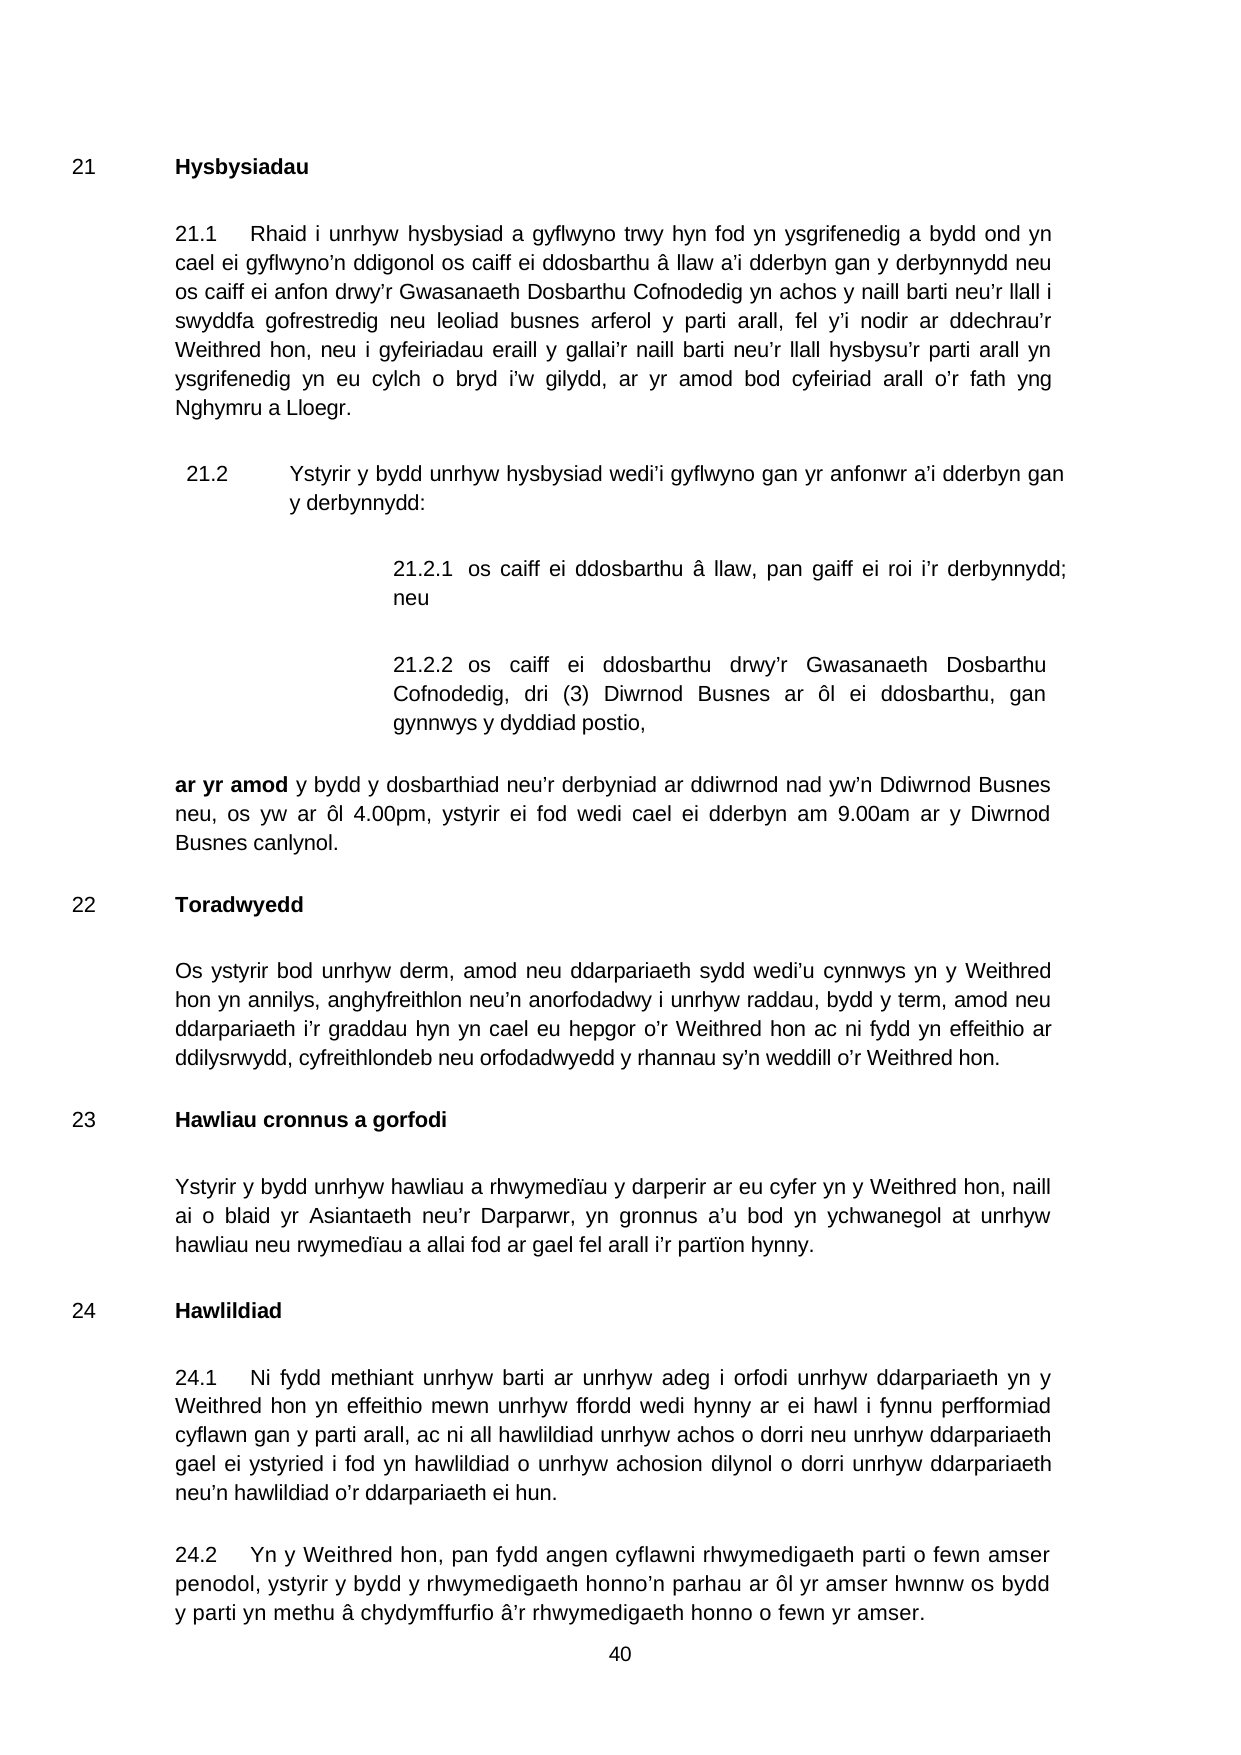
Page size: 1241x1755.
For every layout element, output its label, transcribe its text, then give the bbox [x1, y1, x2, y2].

subtitle Hawliau cronnus a gorfodi [72, 1107, 1065, 1132]
list Ystyrir y bydd unrhyw hysbysiad wedi’i gyflwyno gan yr anfonwr a’i dderbyn gan y derbynnydd: [186, 461, 1065, 515]
text ar yr amod y bydd y dosbarthiad neu’r derbyniad ar ddiwrnod nad yw’n Ddiwrnod Busnes neu, os yw ar ôl 4.00pm, ystyrir ei fod wedi cael ei dderbyn am 9.00am ar y Diwrnod Busnes canlynol. [175, 772, 1052, 855]
subtitle Toradwyedd [72, 892, 1065, 917]
list os caiff ei ddosbarthu drwy’r Gwasanaeth Dosbarthu Cofnodedig, dri (3) Diwrnod Busnes ar ôl ei ddosbarthu, gan gynnwys y dyddiad postio, [393, 652, 1047, 735]
list Rhaid i unrhyw hysbysiad a gyflwyno trwy hyn fod yn ysgrifenedig a bydd ond yn cael ei gyflwyno’n ddigonol os caiff ei ddosbarthu â llaw a’i dderbyn gan y derbynnydd neu os caiff ei anfon drwy’r Gwasanaeth Dosbarthu Cofnodedig yn achos y naill barti neu’r llall i swyddfa gofrestredig neu leoliad busnes arferol y parti arall, fel y’i nodir ar ddechrau’r Weithred hon, neu i gyfeiriadau eraill y gallai’r naill barti neu’r llall hysbysu’r parti arall yn ysgrifenedig yn eu cylch o bryd i’w gilydd, ar yr amod bod cyfeiriad arall o’r fath yng Nghymru a Lloegr. [175, 221, 1053, 419]
list Yn y Weithred hon, pan fydd angen cyflawni rhwymedigaeth parti o fewn amser penodol, ystyrir y bydd y rhwymedigaeth honno’n parhau ar ôl yr amser hwnnw os bydd y parti yn methu â chydymffurfio â’r rhwymedigaeth honno o fewn yr amser. [175, 1542, 1052, 1625]
text Os ystyrir bod unrhyw derm, amod neu ddarpariaeth sydd wedi’u cynnwys yn y Weithred hon yn annilys, anghyfreithlon neu’n anorfodadwy i unrhyw raddau, bydd y term, amod neu ddarpariaeth i’r graddau hyn yn cael eu hepgor o’r Weithred hon ac ni fydd yn effeithio ar ddilysrwydd, cyfreithlondeb neu orfodadwyedd y rhannau sy’n weddill o’r Weithred hon. [175, 958, 1053, 1070]
list os caiff ei ddosbarthu â llaw, pan gaiff ei roi i’r derbynnydd; neu [393, 556, 1068, 610]
list Ni fydd methiant unrhyw barti ar unrhyw adeg i orfodi unrhyw ddarpariaeth yn y Weithred hon yn effeithio mewn unrhyw ffordd wedi hynny ar ei hawl i fynnu perfformiad cyflawn gan y parti arall, ac ni all hawlildiad unrhyw achos o dorri neu unrhyw ddarpariaeth gael ei ystyried i fod yn hawlildiad o unrhyw achosion dilynol o dorri unrhyw ddarpariaeth neu’n hawlildiad o’r ddarpariaeth ei hun. [175, 1364, 1053, 1505]
text Ystyrir y bydd unrhyw hawliau a rhwymedïau y darperir ar eu cyfer yn y Weithred hon, naill ai o blaid yr Asiantaeth neu’r Darparwr, yn gronnus a’u bod yn ychwanegol at unrhyw hawliau neu rwymedïau a allai fod ar gael fel arall i’r partïon hynny. [175, 1174, 1052, 1257]
subtitle Hysbysiadau [72, 154, 1065, 179]
subtitle Hawlildiad [72, 1298, 1065, 1323]
